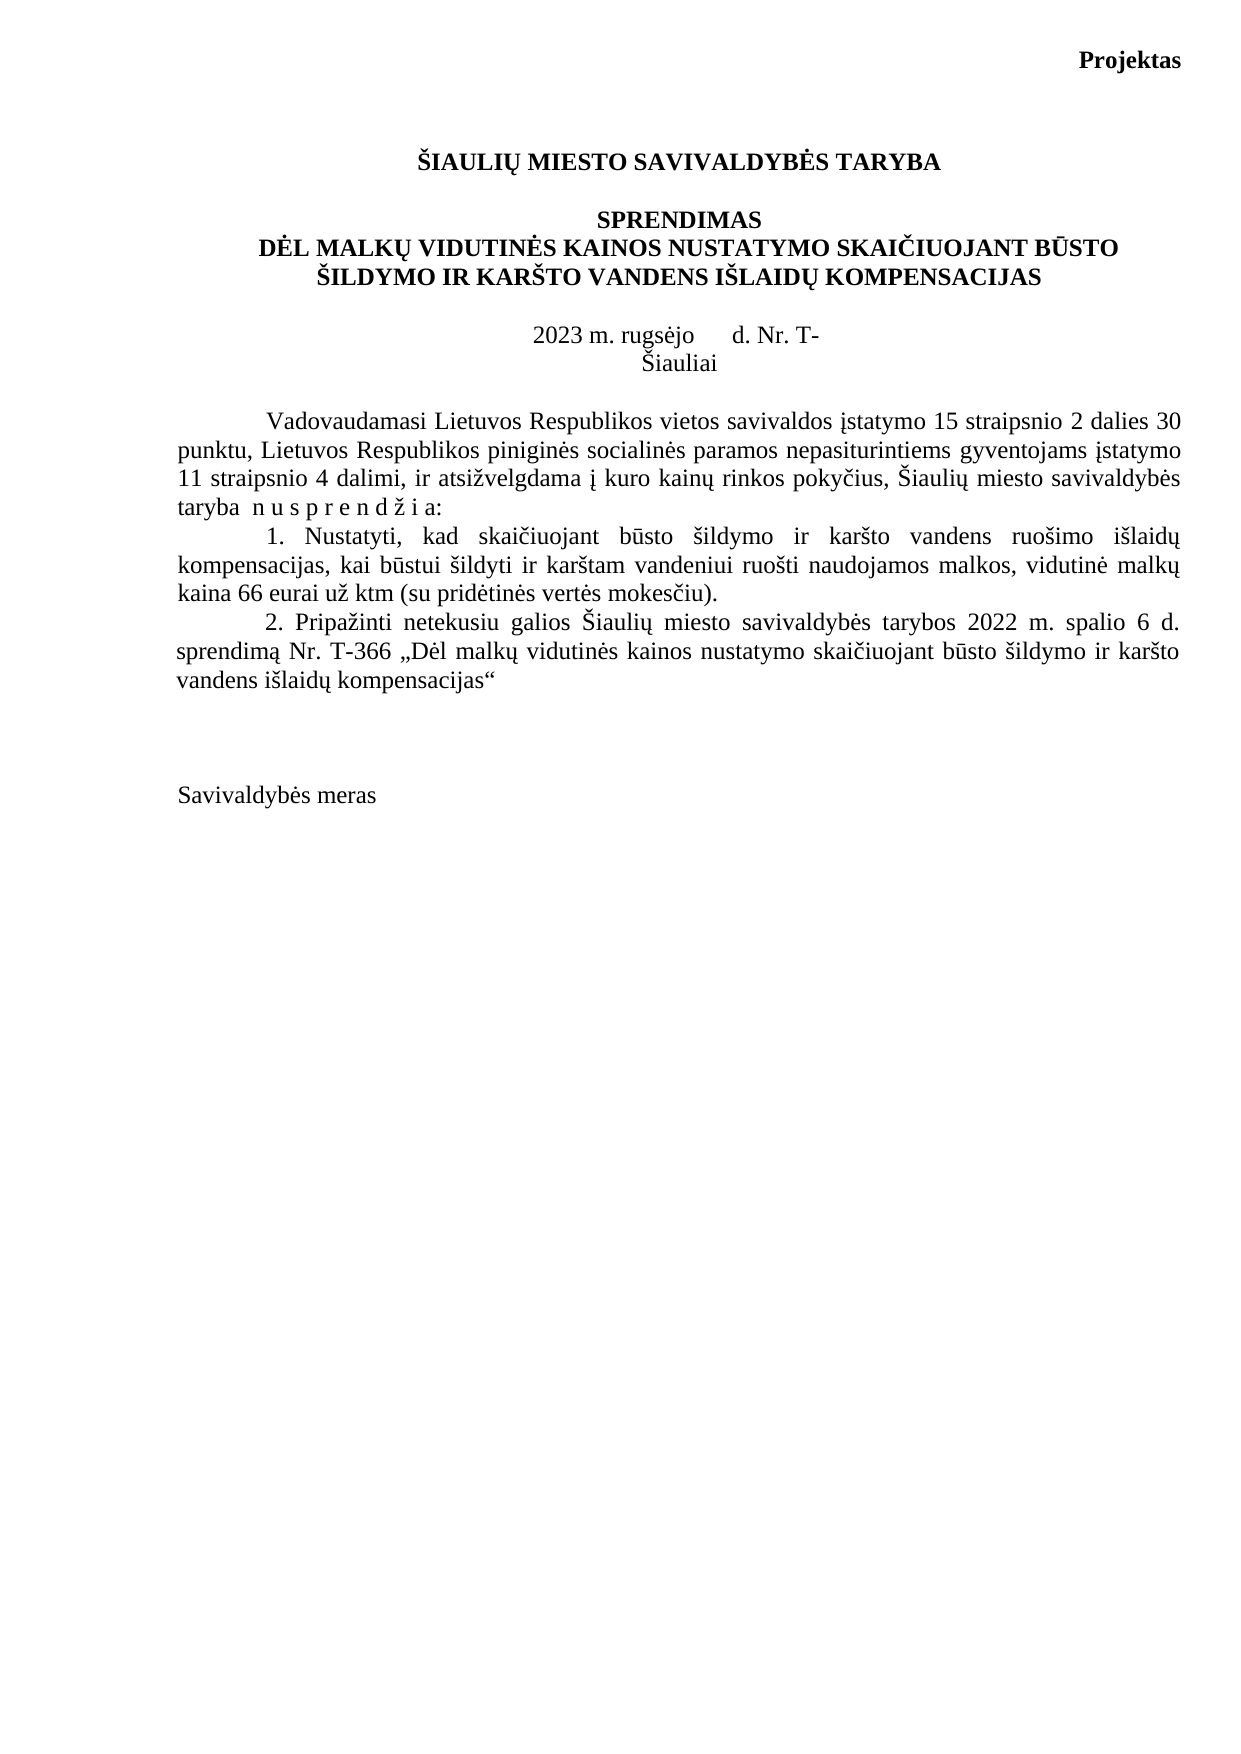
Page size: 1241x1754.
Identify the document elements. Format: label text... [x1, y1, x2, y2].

text DĖL MALKŲ VIDUTINĖS KAINOS NUSTATYMO SKAIČIUOJANT BŪSTO ŠILDYMO IR KARŠTO VANDENS IŠLAIDŲ KOMPENSACIJAS [177, 233, 1181, 291]
text 2. Pripažinti netekusiu galios Šiaulių miesto savivaldybės tarybos 2022 m. spalio 6 d. sprendimą Nr. T-366 „Dėl malkų vidutinės kainos nustatymo skaičiuojant būsto šildymo ir karšto vandens išlaidų kompensacijas“ [176, 607, 1181, 693]
text Vadovaudamasi Lietuvos Respublikos vietos savivaldos įstatymo 15 straipsnio 2 dalies 30 punktu, Lietuvos Respublikos piniginės socialinės paramos nepasiturintiems gyventojams įstatymo 11 straipsnio 4 dalimi, ir atsižvelgdama į kuro kainų rinkos pokyčius, Šiaulių miesto savivaldybės taryba n u s p r e n d ž i a: [177, 406, 1181, 521]
text 1. Nustatyti, kad skaičiuojant būsto šildymo ir karšto vandens ruošimo išlaidų kompensacijas, kai būstui šildyti ir karštam vandeniui ruošti naudojamos malkos, vidutinė malkų kaina 66 eurai už ktm (su pridėtinės vertės mokesčiu). [177, 521, 1181, 607]
text ŠIAULIŲ MIESTO SAVIVALDYBĖS TARYBA [177, 147, 1181, 176]
text Šiauliai [177, 348, 1181, 377]
text Savivaldybės meras [177, 780, 1181, 808]
text 2023 m. rugsėjo d. Nr. T- [177, 320, 1181, 348]
text SPRENDIMAS [177, 205, 1181, 233]
